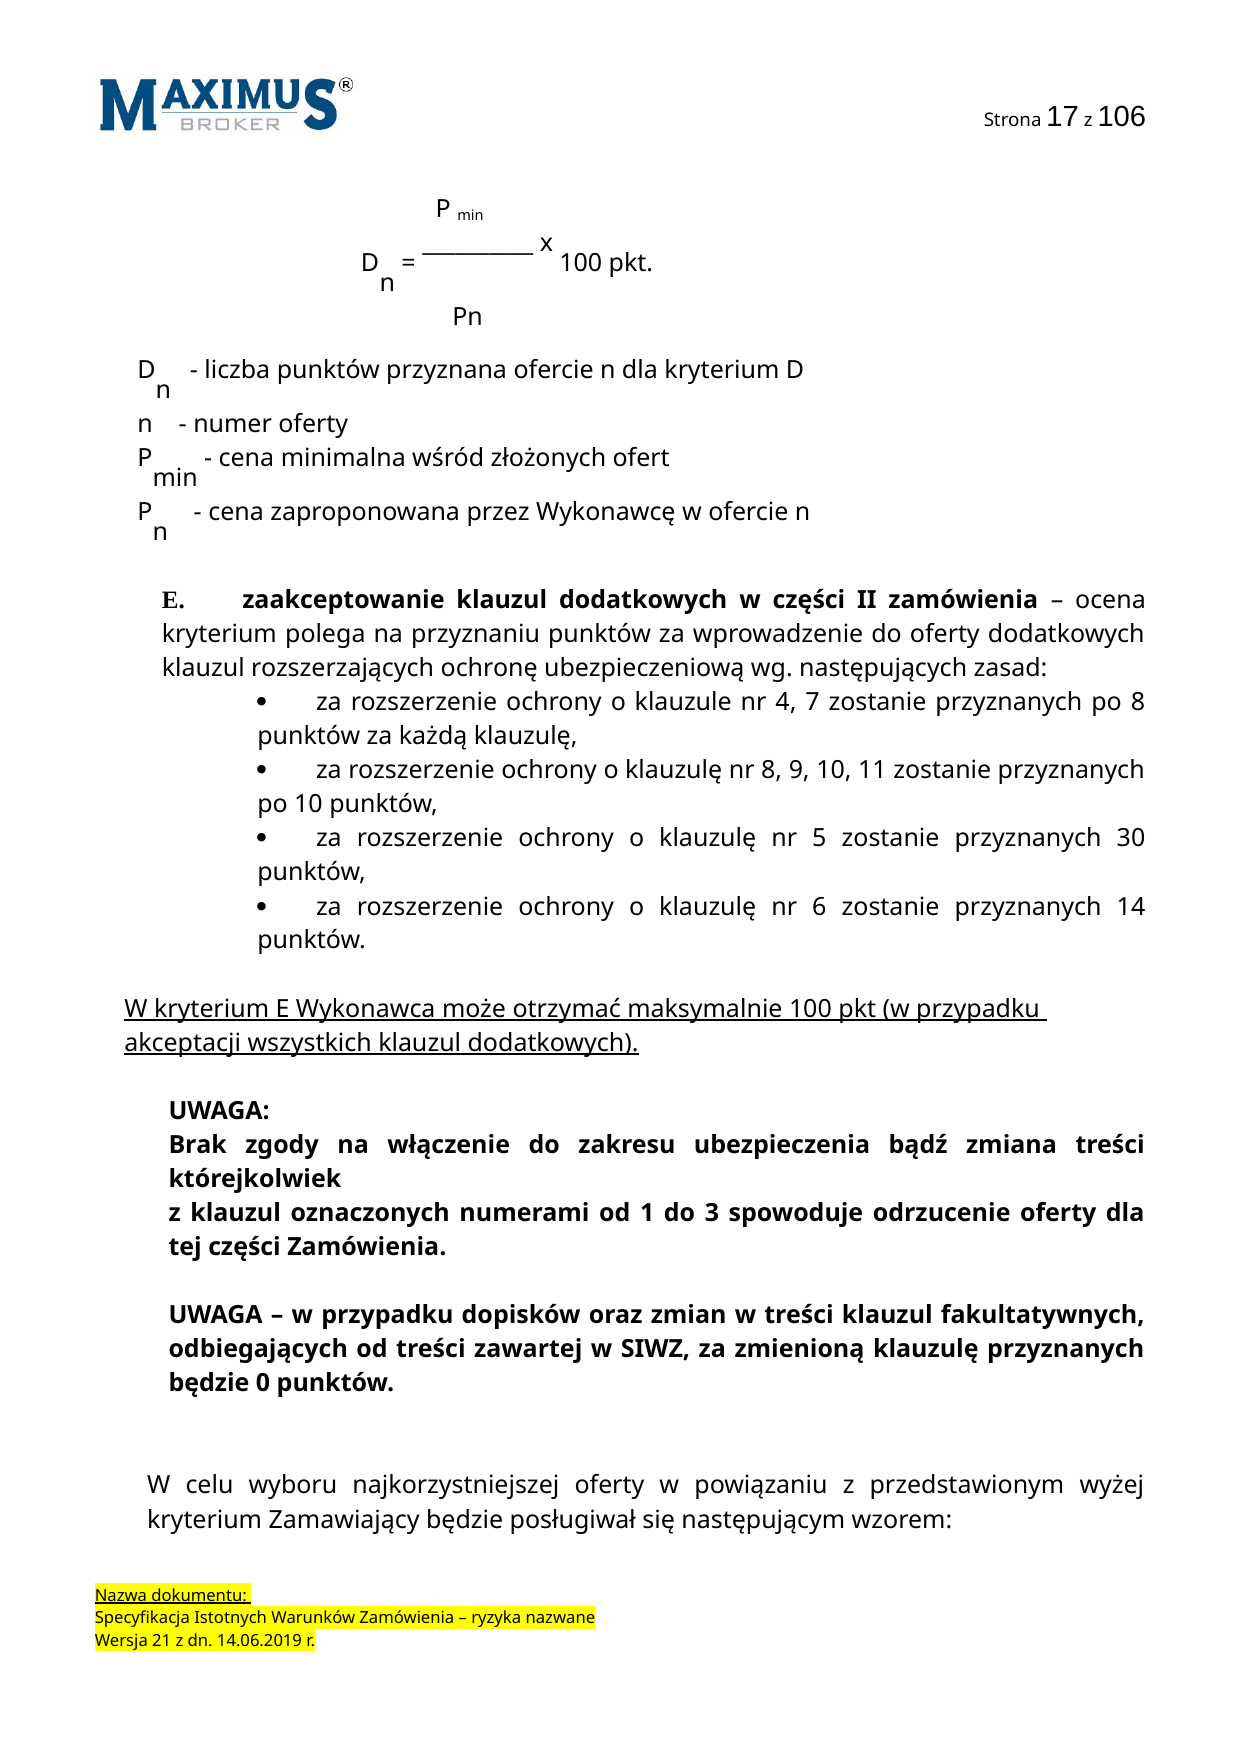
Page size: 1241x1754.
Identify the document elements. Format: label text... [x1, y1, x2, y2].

text W kryterium E Wykonawca może otrzymać maksymalnie 100 pkt (w przypadku akceptacji wszystkich klauzul dodatkowych). [124, 990, 1146, 1058]
text P min [390, 191, 1146, 225]
text W celu wyboru najkorzystniejszej oferty w powiązaniu z przedstawionym wyżej kryterium Zamawiający będzie posługiwał się następującym wzorem: [147, 1467, 1146, 1535]
text n - numer oferty [124, 406, 1146, 440]
list za rozszerzenie ochrony o klauzulę nr 6 zostanie przyznanych 14 punktów. [257, 888, 1146, 956]
text Pn - cena zaproponowana przez Wykonawcę w ofercie n [124, 494, 1146, 547]
text UWAGA: [168, 1092, 1146, 1127]
text Dn - liczba punktów przyznana ofercie n dla kryterium D [124, 352, 1146, 406]
list za rozszerzenie ochrony o klauzulę nr 8, 9, 10, 11 zostanie przyznanych po 10 punktów, [257, 752, 1146, 820]
text Pmin - cena minimalna wśród złożonych ofert [124, 440, 1146, 494]
list zaakceptowanie klauzul dodatkowych w części II zamówienia – ocena kryterium polega na przyznaniu punktów za wprowadzenie do oferty dodatkowych klauzul rozszerzających ochronę ubezpieczeniową wg. następujących zasad: [162, 582, 1146, 684]
text Dn = __________ x 100 pkt. [127, 225, 1146, 298]
text Pn [127, 298, 1146, 352]
list za rozszerzenie ochrony o klauzulę nr 5 zostanie przyznanych 30 punktów, [257, 820, 1146, 888]
list za rozszerzenie ochrony o klauzule nr 4, 7 zostanie przyznanych po 8 punktów za każdą klauzulę, [257, 684, 1146, 752]
text UWAGA – w przypadku dopisków oraz zmian w treści klauzul fakultatywnych, odbiegających od treści zawartej w SIWZ, za zmienioną klauzulę przyznanych będzie 0 punktów. [168, 1297, 1146, 1399]
picture [94, 73, 359, 135]
text Brak zgody na włączenie do zakresu ubezpieczenia bądź zmiana treści którejkolwiek z klauzul oznaczonych numerami od 1 do 3 spowoduje odrzucenie oferty dla tej części Zamówienia. [168, 1127, 1146, 1263]
